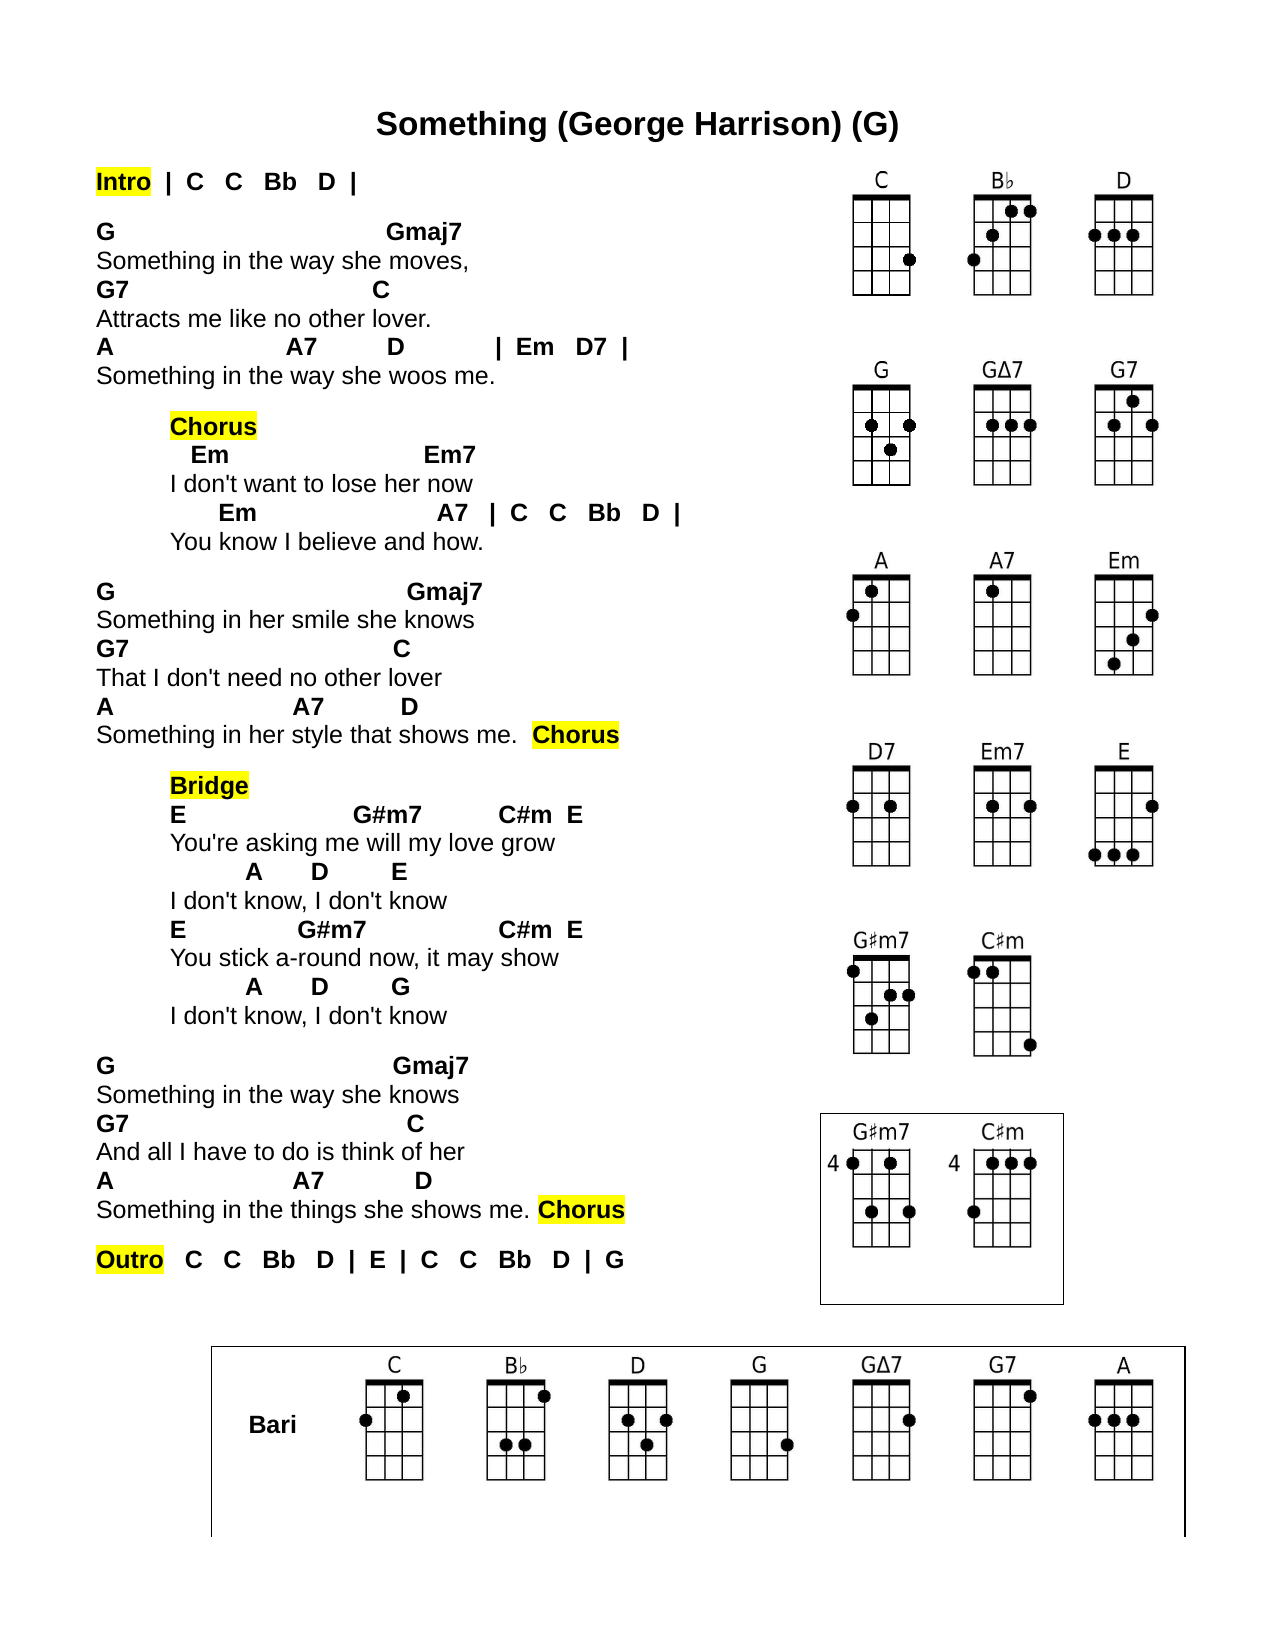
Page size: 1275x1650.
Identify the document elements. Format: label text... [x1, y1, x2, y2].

table_cell [821, 732, 942, 923]
table_cell [90, 1346, 211, 1537]
table_cell [699, 1347, 821, 1537]
table_header [942, 161, 1063, 352]
table_cell [821, 1347, 942, 1537]
table_cell [1064, 1304, 1185, 1346]
table_cell [821, 1114, 942, 1304]
table_header [821, 161, 942, 352]
table_cell [942, 732, 1063, 923]
text Something (George Harrison) (G) [90, 104, 1185, 142]
table_cell [1064, 1347, 1184, 1537]
table_cell [821, 542, 942, 732]
table_cell [1064, 732, 1185, 923]
table_cell [455, 1347, 577, 1537]
table_cell [334, 1347, 455, 1537]
table_cell [942, 923, 1063, 1113]
table_cell [1064, 542, 1185, 732]
table_cell [577, 1347, 699, 1537]
table_cell [821, 923, 942, 1113]
table_cell [942, 1347, 1063, 1537]
table_cell [942, 1114, 1063, 1304]
table_cell Bari [212, 1347, 333, 1537]
table_cell [942, 542, 1063, 732]
table_cell [1064, 923, 1185, 1113]
table_cell [942, 352, 1063, 542]
table_cell [821, 352, 942, 542]
table_cell [1064, 352, 1185, 542]
table_header [1064, 161, 1185, 352]
table_header Intro | C C Bb D | G Gmaj7 Something in the way she moves, G7 C Attracts me like no other lover. A A7 D | Em D7 | Something in the way she woos me. Chorus Em Em7 I don't want to lose her now Em A7 | C C Bb D | You know I believe and how. G Gmaj7 Something in her smile she knows G7 C That I don't need no other lover A A7 D Something in her style that shows me. Chorus Bridge E G#m7 C#m E You're asking me will my love grow A D E I don't know, I don't know E G#m7 C#m E You stick a-round now, it may show A D G I don't know, I don't know G Gmaj7 Something in the way she knows G7 C And all I have to do is think of her A A7 D Something in the things she shows me. Chorus Outro C C Bb D | E | C C Bb D | G [90, 161, 821, 1346]
table_cell [942, 1305, 1063, 1346]
table_cell [1064, 1113, 1185, 1304]
table_cell [821, 1305, 942, 1346]
